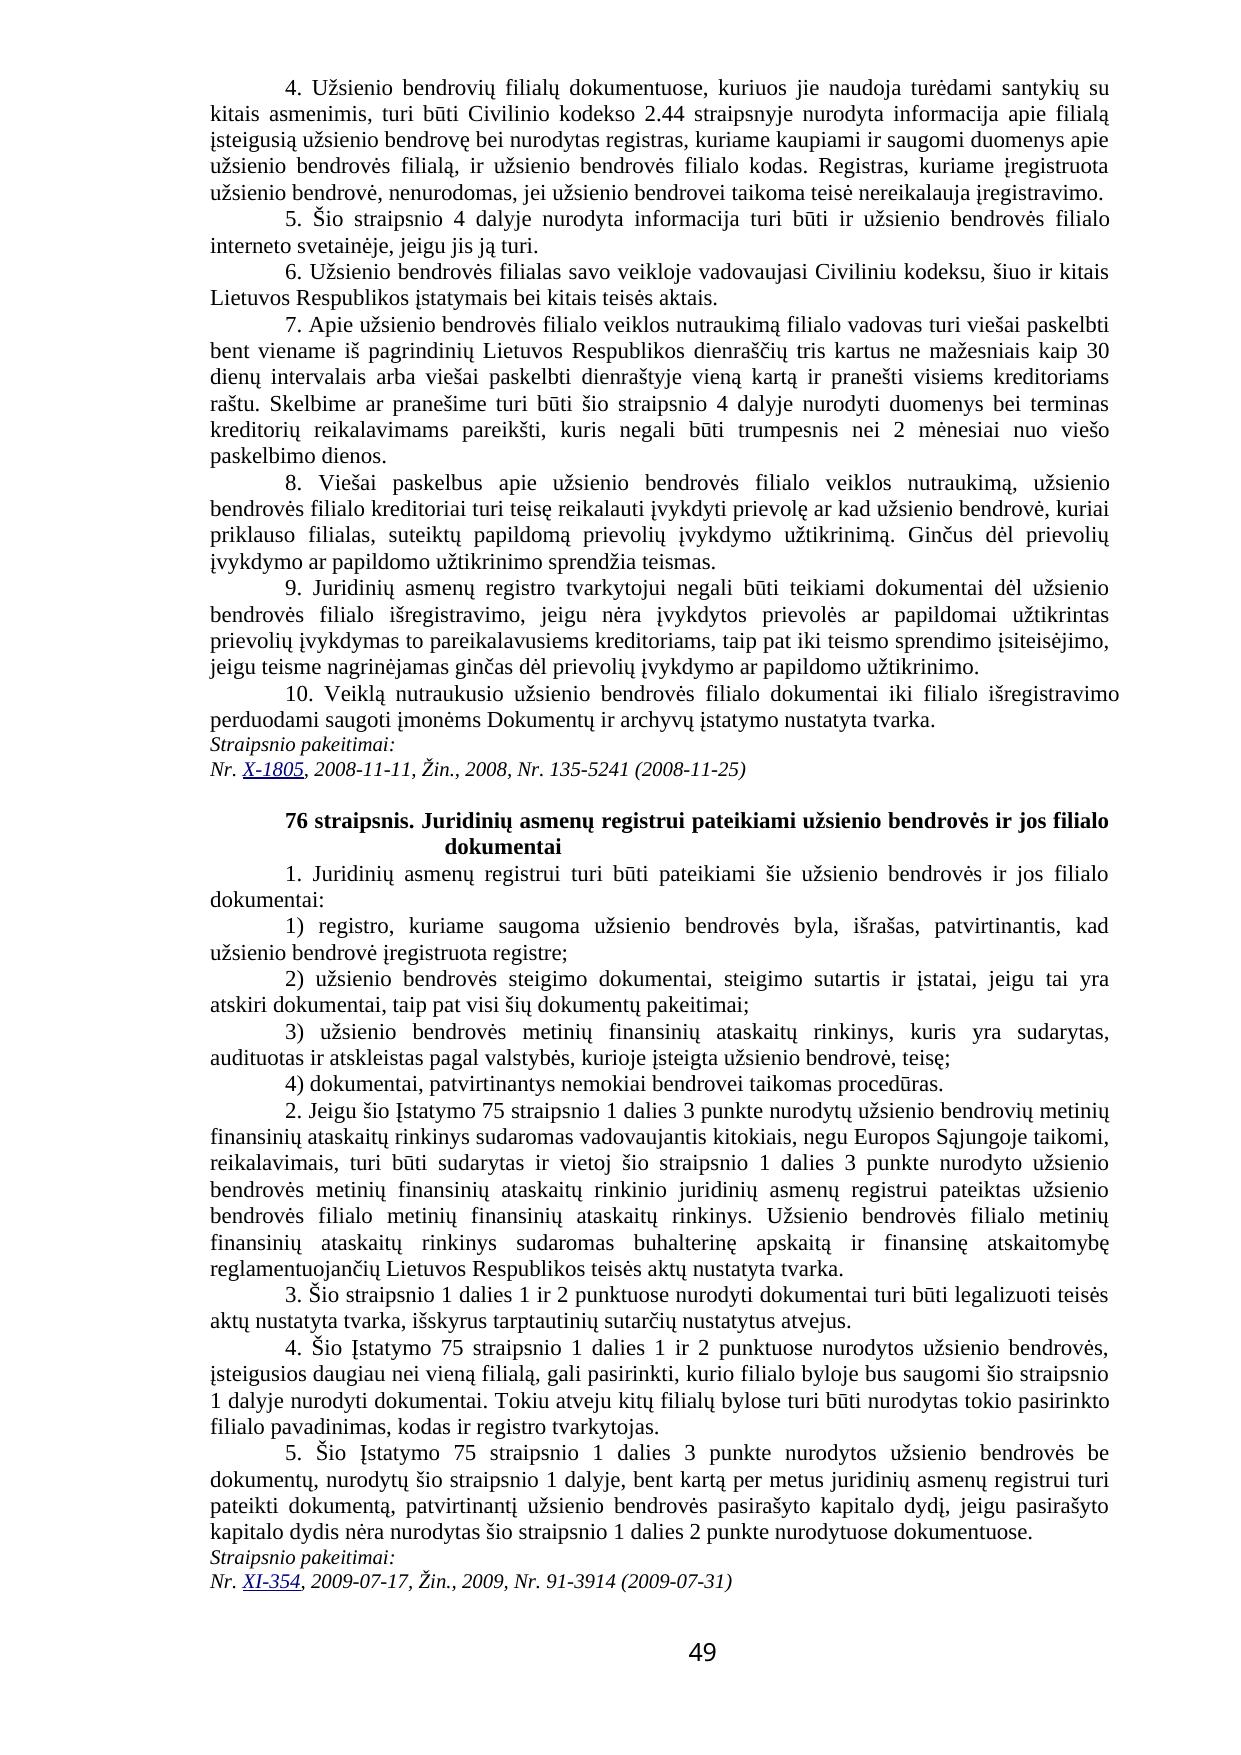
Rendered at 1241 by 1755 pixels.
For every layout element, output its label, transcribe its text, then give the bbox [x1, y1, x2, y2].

text 2) užsienio bendrovės steigimo dokumentai, steigimo sutartis ir įstatai, jeigu tai yra atskiri dokumentai, taip pat visi šių dokumentų pakeitimai; [210, 965, 1111, 1018]
text 9. Juridinių asmenų registro tvarkytojui negali būti teikiami dokumentai dėl užsienio bendrovės filialo išregistravimo, jeigu nėra įvykdytos prievolės ar papildomai užtikrintas prievolių įvykdymas to pareikalavusiems kreditoriams, taip pat iki teismo sprendimo įsiteisėjimo, jeigu teisme nagrinėjamas ginčas dėl prievolių įvykdymo ar papildomo užtikrinimo. [210, 574, 1111, 680]
text Nr. XI-354, 2009-07-17, Žin., 2009, Nr. 91-3914 (2009-07-31) [210, 1569, 1120, 1593]
text 1. Juridinių asmenų registrui turi būti pateikiami šie užsienio bendrovės ir jos filialo dokumentai: [210, 859, 1111, 912]
text 4. Užsienio bendrovių filialų dokumentuose, kuriuos jie naudoja turėdami santykių su kitais asmenimis, turi būti Civilinio kodekso 2.44 straipsnyje nurodyta informacija apie filialą įsteigusią užsienio bendrovę bei nurodytas registras, kuriame kaupiami ir saugomi duomenys apie užsienio bendrovės filialą, ir užsienio bendrovės filialo kodas. Registras, kuriame įregistruota užsienio bendrovė, nenurodomas, jei užsienio bendrovei taikoma teisė nereikalauja įregistravimo. [210, 73, 1111, 205]
text 4) dokumentai, patvirtinantys nemokiai bendrovei taikomas procedūras. [210, 1070, 1111, 1097]
text 8. Viešai paskelbus apie užsienio bendrovės filialo veiklos nutraukimą, užsienio bendrovės filialo kreditoriai turi teisę reikalauti įvykdyti prievolę ar kad užsienio bendrovė, kuriai priklauso filialas, suteiktų papildomą prievolių įvykdymo užtikrinimą. Ginčus dėl prievolių įvykdymo ar papildomo užtikrinimo sprendžia teismas. [210, 469, 1111, 574]
text 3. Šio straipsnio 1 dalies 1 ir 2 punktuose nurodyti dokumentai turi būti legalizuoti teisės aktų nustatyta tvarka, išskyrus tarptautinių sutarčių nustatytus atvejus. [210, 1281, 1111, 1334]
text Straipsnio pakeitimai: [210, 732, 1111, 756]
text 76 straipsnis. Juridinių asmenų registrui pateikiami užsienio bendrovės ir jos filialo dokumentai [285, 807, 1111, 859]
text 3) užsienio bendrovės metinių finansinių ataskaitų rinkinys, kuris yra sudarytas, audituotas ir atskleistas pagal valstybės, kurioje įsteigta užsienio bendrovė, teisę; [210, 1018, 1111, 1070]
text 1) registro, kuriame saugoma užsienio bendrovės byla, išrašas, patvirtinantis, kad užsienio bendrovė įregistruota registre; [210, 912, 1111, 965]
text 6. Užsienio bendrovės filialas savo veikloje vadovaujasi Civiliniu kodeksu, šiuo ir kitais Lietuvos Respublikos įstatymais bei kitais teisės aktais. [210, 258, 1111, 311]
text 7. Apie užsienio bendrovės filialo veiklos nutraukimą filialo vadovas turi viešai paskelbti bent viename iš pagrindinių Lietuvos Respublikos dienraščių tris kartus ne mažesniais kaip 30 dienų intervalais arba viešai paskelbti dienraštyje vieną kartą ir pranešti visiems kreditoriams raštu. Skelbime ar pranešime turi būti šio straipsnio 4 dalyje nurodyti duomenys bei terminas kreditorių reikalavimams pareikšti, kuris negali būti trumpesnis nei 2 mėnesiai nuo viešo paskelbimo dienos. [210, 311, 1111, 469]
text 10. Veiklą nutraukusio užsienio bendrovės filialo dokumentai iki filialo išregistravimo perduodami saugoti įmonėms Dokumentų ir archyvų įstatymo nustatyta tvarka. [210, 680, 1120, 732]
text Straipsnio pakeitimai: [210, 1545, 1111, 1569]
text 5. Šio Įstatymo 75 straipsnio 1 dalies 3 punkte nurodytos užsienio bendrovės be dokumentų, nurodytų šio straipsnio 1 dalyje, bent kartą per metus juridinių asmenų registrui turi pateikti dokumentą, patvirtinantį užsienio bendrovės pasirašyto kapitalo dydį, jeigu pasirašyto kapitalo dydis nėra nurodytas šio straipsnio 1 dalies 2 punkte nurodytuose dokumentuose. [210, 1439, 1111, 1545]
text Nr. X-1805, 2008-11-11, Žin., 2008, Nr. 135-5241 (2008-11-25) [210, 756, 1120, 781]
text 5. Šio straipsnio 4 dalyje nurodyta informacija turi būti ir užsienio bendrovės filialo interneto svetainėje, jeigu jis ją turi. [210, 205, 1111, 258]
text 2. Jeigu šio Įstatymo 75 straipsnio 1 dalies 3 punkte nurodytų užsienio bendrovių metinių finansinių ataskaitų rinkinys sudaromas vadovaujantis kitokiais, negu Europos Sąjungoje taikomi, reikalavimais, turi būti sudarytas ir vietoj šio straipsnio 1 dalies 3 punkte nurodyto užsienio bendrovės metinių finansinių ataskaitų rinkinio juridinių asmenų registrui pateiktas užsienio bendrovės filialo metinių finansinių ataskaitų rinkinys. Užsienio bendrovės filialo metinių finansinių ataskaitų rinkinys sudaromas buhalterinę apskaitą ir finansinę atskaitomybę reglamentuojančių Lietuvos Respublikos teisės aktų nustatyta tvarka. [210, 1097, 1111, 1281]
text 4. Šio Įstatymo 75 straipsnio 1 dalies 1 ir 2 punktuose nurodytos užsienio bendrovės, įsteigusios daugiau nei vieną filialą, gali pasirinkti, kurio filialo byloje bus saugomi šio straipsnio 1 dalyje nurodyti dokumentai. Tokiu atveju kitų filialų bylose turi būti nurodytas tokio pasirinkto filialo pavadinimas, kodas ir registro tvarkytojas. [210, 1334, 1111, 1439]
